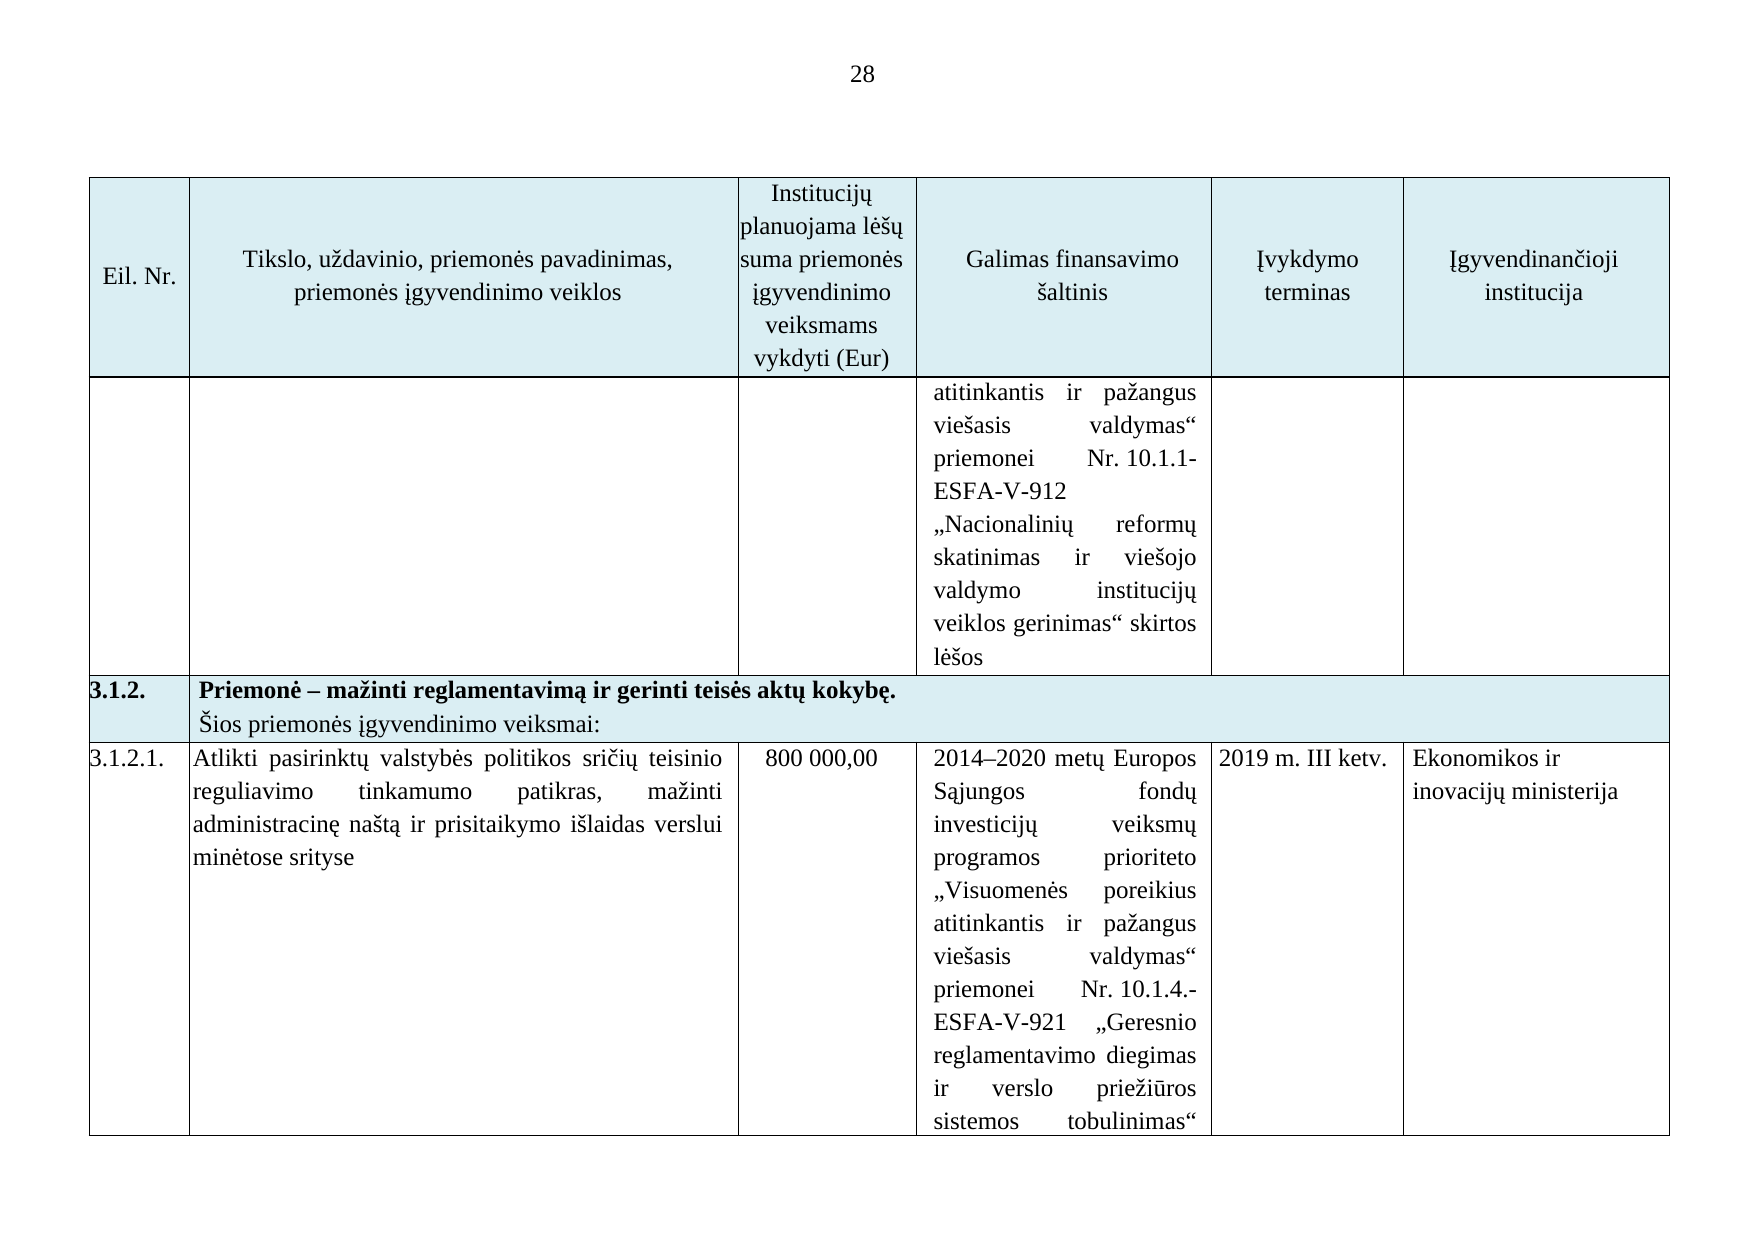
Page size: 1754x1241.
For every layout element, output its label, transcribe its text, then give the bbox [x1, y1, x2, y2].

table_cell 2014–2020 metų Europos Sąjungos fondų investicijų veiksmų programos prioriteto „Visuomenės poreikius atitinkantis ir pažangus viešasis valdymas“ priemonei Nr. 10.1.4.-ESFA-V-921 „Geresnio reglamentavimo diegimas ir verslo priežiūros sistemos tobulinimas“ [917, 743, 1211, 1135]
table_cell 3.1.2. [90, 676, 189, 742]
table_cell atitinkantis ir pažangus viešasis valdymas“ priemonei Nr. 10.1.1-ESFA-V-912 „Nacionalinių reformų skatinimas ir viešojo valdymo institucijų veiklos gerinimas“ skirtos lėšos [917, 378, 1211, 674]
table_cell [1212, 378, 1403, 674]
table_header Įvykdymo terminas [1212, 178, 1403, 376]
table_cell 800 000,00 [739, 743, 916, 1135]
table_header Įgyvendinančioji institucija [1404, 178, 1669, 376]
table_cell [190, 378, 738, 674]
table_cell [1404, 378, 1669, 674]
table_cell [739, 378, 916, 674]
table_header Institucijų planuojama lėšų suma priemonės įgyvendinimo veiksmams vykdyti (Eur) [739, 178, 916, 376]
table_header Eil. Nr. [90, 178, 189, 376]
table_cell Priemonė – mažinti reglamentavimą ir gerinti teisės aktų kokybę. Šios priemonės įgyvendinimo veiksmai: [190, 676, 1669, 742]
table_header Galimas finansavimo šaltinis [917, 178, 1211, 376]
table_header Tikslo, uždavinio, priemonės pavadinimas, priemonės įgyvendinimo veiklos [190, 178, 738, 376]
table_cell 3.1.2.1. [90, 743, 189, 1135]
table_cell 2019 m. III ketv. [1212, 743, 1403, 1135]
table_cell Ekonomikos ir inovacijų ministerija [1404, 743, 1669, 1135]
table_cell Atlikti pasirinktų valstybės politikos sričių teisinio reguliavimo tinkamumo patikras, mažinti administracinę naštą ir prisitaikymo išlaidas verslui minėtose srityse [190, 743, 738, 1135]
table_cell [90, 378, 189, 674]
